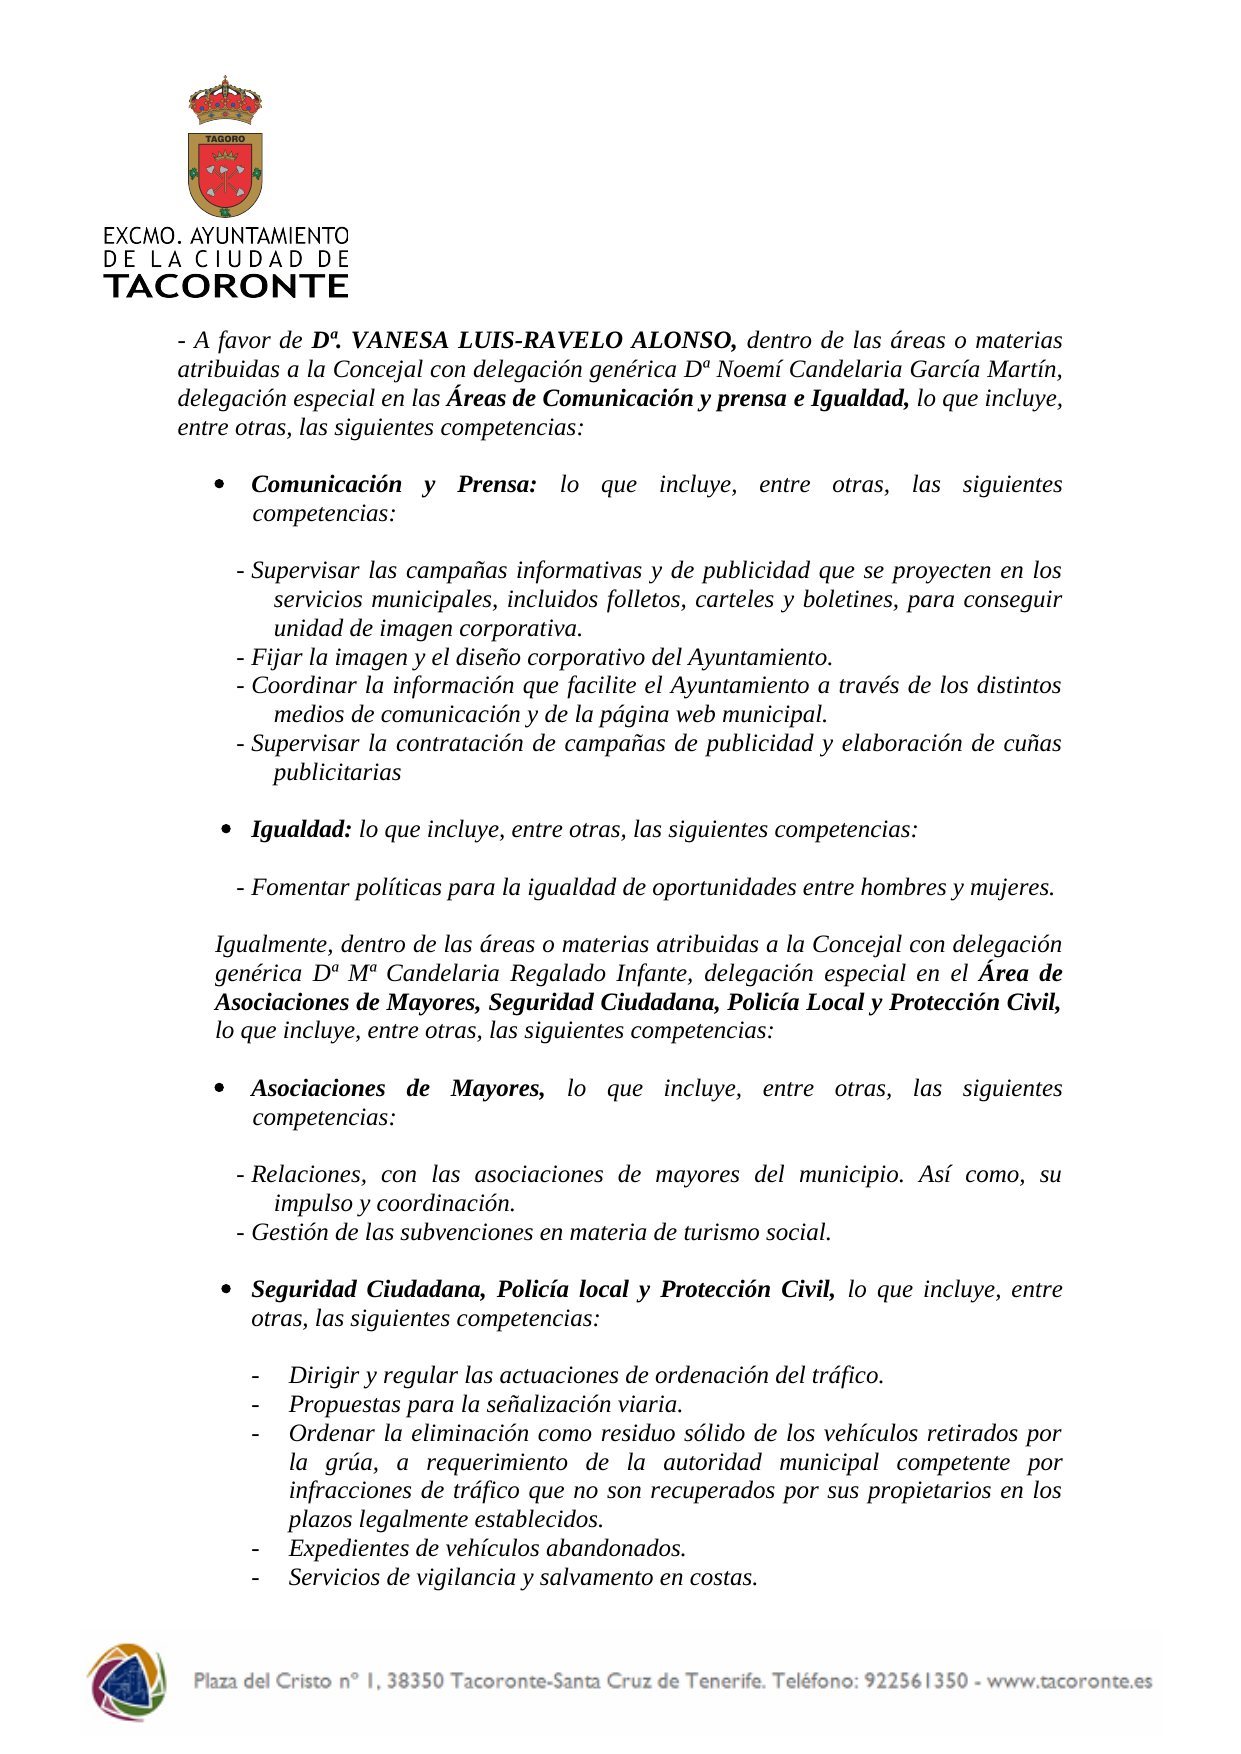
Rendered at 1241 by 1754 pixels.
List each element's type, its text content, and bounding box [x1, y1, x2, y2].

list Propuestas para la señalización viaria. [251, 1389, 1063, 1418]
text - A favor de Dª. VANESA LUIS-RAVELO ALONSO, dentro de las áreas o materias atribuidas a la Concejal con delegación genérica Dª Noemí Candelaria García Martín, delegación especial en las Áreas de Comunicación y prensa e Igualdad, lo que incluye, entre otras, las siguientes competencias: [177, 325, 1063, 440]
list Coordinar la información que facilite el Ayuntamiento a través de los distintos medios de comunicación y de la página web municipal. [236, 670, 1063, 728]
list Dirigir y regular las actuaciones de ordenación del tráfico. [251, 1360, 1063, 1389]
list Servicios de vigilancia y salvamento en costas. [251, 1562, 1063, 1590]
list Expedientes de vehículos abandonados. [251, 1533, 1063, 1562]
list Supervisar las campañas informativas y de publicidad que se proyecten en los servicios municipales, incluidos folletos, carteles y boletines, para conseguir unidad de imagen corporativa. [236, 555, 1063, 642]
picture [103, 75, 348, 298]
list Igualdad: lo que incluye, entre otras, las siguientes competencias: [222, 814, 1063, 843]
picture [80, 1630, 1163, 1737]
list Gestión de las subvenciones en materia de turismo social. [236, 1217, 1063, 1245]
list Asociaciones de Mayores, lo que incluye, entre otras, las siguientes competencias: [215, 1073, 1063, 1130]
list Fomentar políticas para la igualdad de oportunidades entre hombres y mujeres. [236, 872, 1063, 900]
list Supervisar la contratación de campañas de publicidad y elaboración de cuñas publicitarias [236, 728, 1063, 785]
list Ordenar la eliminación como residuo sólido de los vehículos retirados por la grúa, a requerimiento de la autoridad municipal competente por infracciones de tráfico que no son recuperados por sus propietarios en los plazos legalmente establecidos. [251, 1418, 1063, 1533]
text Igualmente, dentro de las áreas o materias atribuidas a la Concejal con delegación genérica Dª Mª Candelaria Regalado Infante, delegación especial en el Área de Asociaciones de Mayores, Seguridad Ciudadana, Policía Local y Protección Civil, lo que incluye, entre otras, las siguientes competencias: [215, 929, 1063, 1044]
list Seguridad Ciudadana, Policía local y Protección Civil, lo que incluye, entre otras, las siguientes competencias: [222, 1274, 1063, 1332]
list Fijar la imagen y el diseño corporativo del Ayuntamiento. [236, 642, 1063, 670]
list Relaciones, con las asociaciones de mayores del municipio. Así como, su impulso y coordinación. [236, 1159, 1063, 1217]
list Comunicación y Prensa: lo que incluye, entre otras, las siguientes competencias: [215, 469, 1063, 527]
